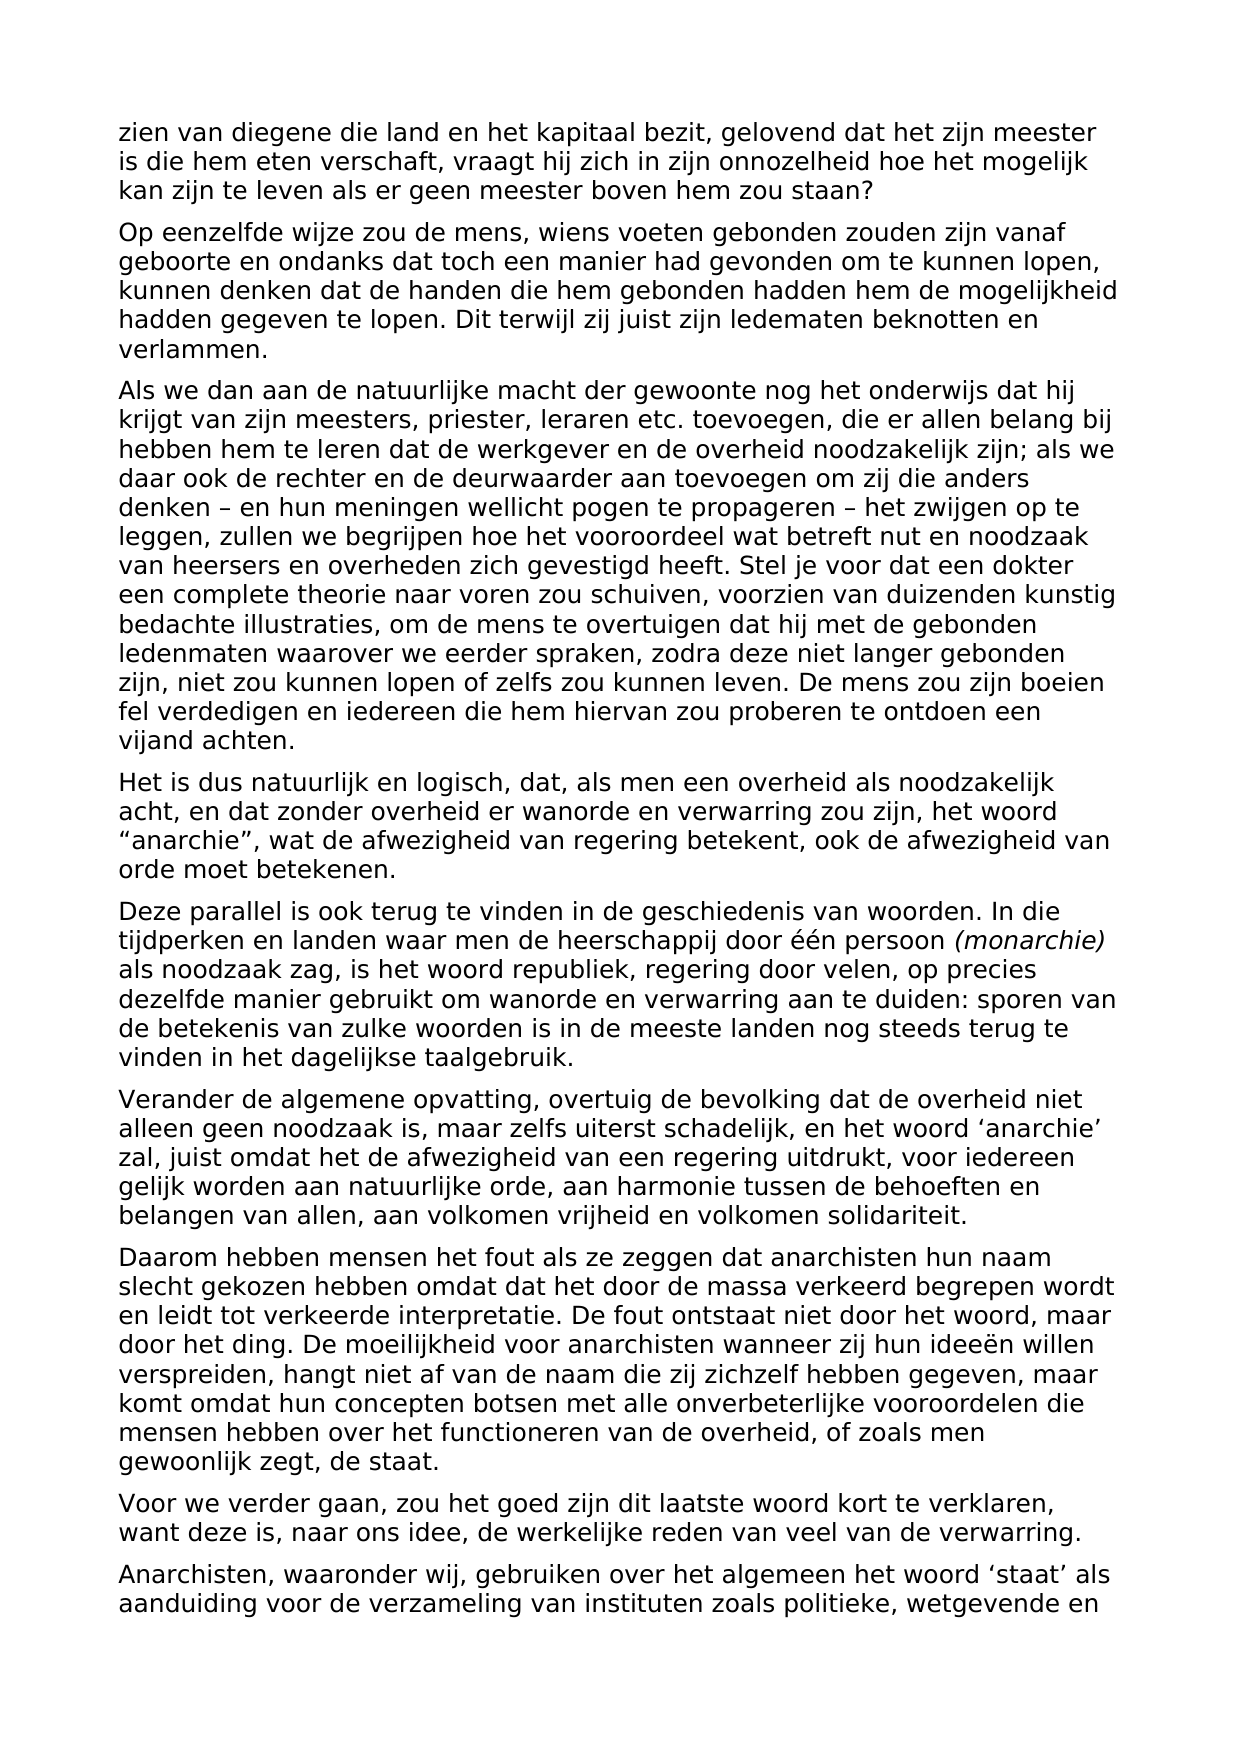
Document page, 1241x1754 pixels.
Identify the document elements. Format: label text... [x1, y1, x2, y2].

text Voor we verder gaan, zou het goed zijn dit laatste woord kort te verklaren, want deze is, naar ons idee, de werkelijke reden van veel van de verwarring. [118, 1489, 1122, 1547]
text Anarchisten, waaronder wij, gebruiken over het algemeen het woord ‘staat’ als aanduiding voor de verzameling van instituten zoals politieke, wetgevende en [118, 1560, 1122, 1618]
text Daarom hebben mensen het fout als ze zeggen dat anarchisten hun naam slecht gekozen hebben omdat dat het door de massa verkeerd begrepen wordt en leidt tot verkeerde interpretatie. De fout ontstaat niet door het woord, maar door het ding. De moeilijkheid voor anarchisten wanneer zij hun ideeën willen verspreiden, hangt niet af van de naam die zij zichzelf hebben gegeven, maar komt omdat hun concepten botsen met alle onverbeterlijke vooroordelen die mensen hebben over het functioneren van de overheid, of zoals men gewoonlijk zegt, de staat. [118, 1243, 1122, 1476]
text Deze parallel is ook terug te vinden in de geschiedenis van woorden. In die tijdperken en landen waar men de heerschappij door één persoon (monarchie) als noodzaak zag, is het woord republiek, regering door velen, op precies dezelfde manier gebruikt om wanorde en verwarring aan te duiden: sporen van de betekenis van zulke woorden is in de meeste landen nog steeds terug te vinden in het dagelijkse taalgebruik. [118, 897, 1122, 1072]
text Het is dus natuurlijk en logisch, dat, als men een overheid als noodzakelijk acht, en dat zonder overheid er wanorde en verwarring zou zijn, het woord “anarchie”, wat de afwezigheid van regering betekent, ook de afwezigheid van orde moet betekenen. [118, 768, 1122, 885]
text Als we dan aan de natuurlijke macht der gewoonte nog het onderwijs dat hij krijgt van zijn meesters, priester, leraren etc. toevoegen, die er allen belang bij hebben hem te leren dat de werkgever en de overheid noodzakelijk zijn; als we daar ook de rechter en de deurwaarder aan toevoegen om zij die anders denken – en hun meningen wellicht pogen te propageren – het zwijgen op te leggen, zullen we begrijpen hoe het vooroordeel wat betreft nut en noodzaak van heersers en overheden zich gevestigd heeft. Stel je voor dat een dokter een complete theorie naar voren zou schuiven, voorzien van duizenden kunstig bedachte illustraties, om de mens te overtuigen dat hij met de gebonden ledenmaten waarover we eerder spraken, zodra deze niet langer gebonden zijn, niet zou kunnen lopen of zelfs zou kunnen leven. De mens zou zijn boeien fel verdedigen en iedereen die hem hiervan zou proberen te ontdoen een vijand achten. [118, 376, 1122, 756]
text Verander de algemene opvatting, overtuig de bevolking dat de overheid niet alleen geen noodzaak is, maar zelfs uiterst schadelijk, en het woord ‘anarchie’ zal, juist omdat het de afwezigheid van een regering uitdrukt, voor iedereen gelijk worden aan natuurlijke orde, aan harmonie tussen de behoeften en belangen van allen, aan volkomen vrijheid en volkomen solidariteit. [118, 1085, 1122, 1231]
text zien van diegene die land en het kapitaal bezit, gelovend dat het zijn meester is die hem eten verschaft, vraagt hij zich in zijn onnozelheid hoe het mogelijk kan zijn te leven als er geen meester boven hem zou staan? [118, 118, 1122, 206]
text Op eenzelfde wijze zou de mens, wiens voeten gebonden zouden zijn vanaf geboorte en ondanks dat toch een manier had gevonden om te kunnen lopen, kunnen denken dat de handen die hem gebonden hadden hem de mogelijkheid hadden gegeven te lopen. Dit terwijl zij juist zijn ledematen beknotten en verlammen. [118, 218, 1122, 364]
